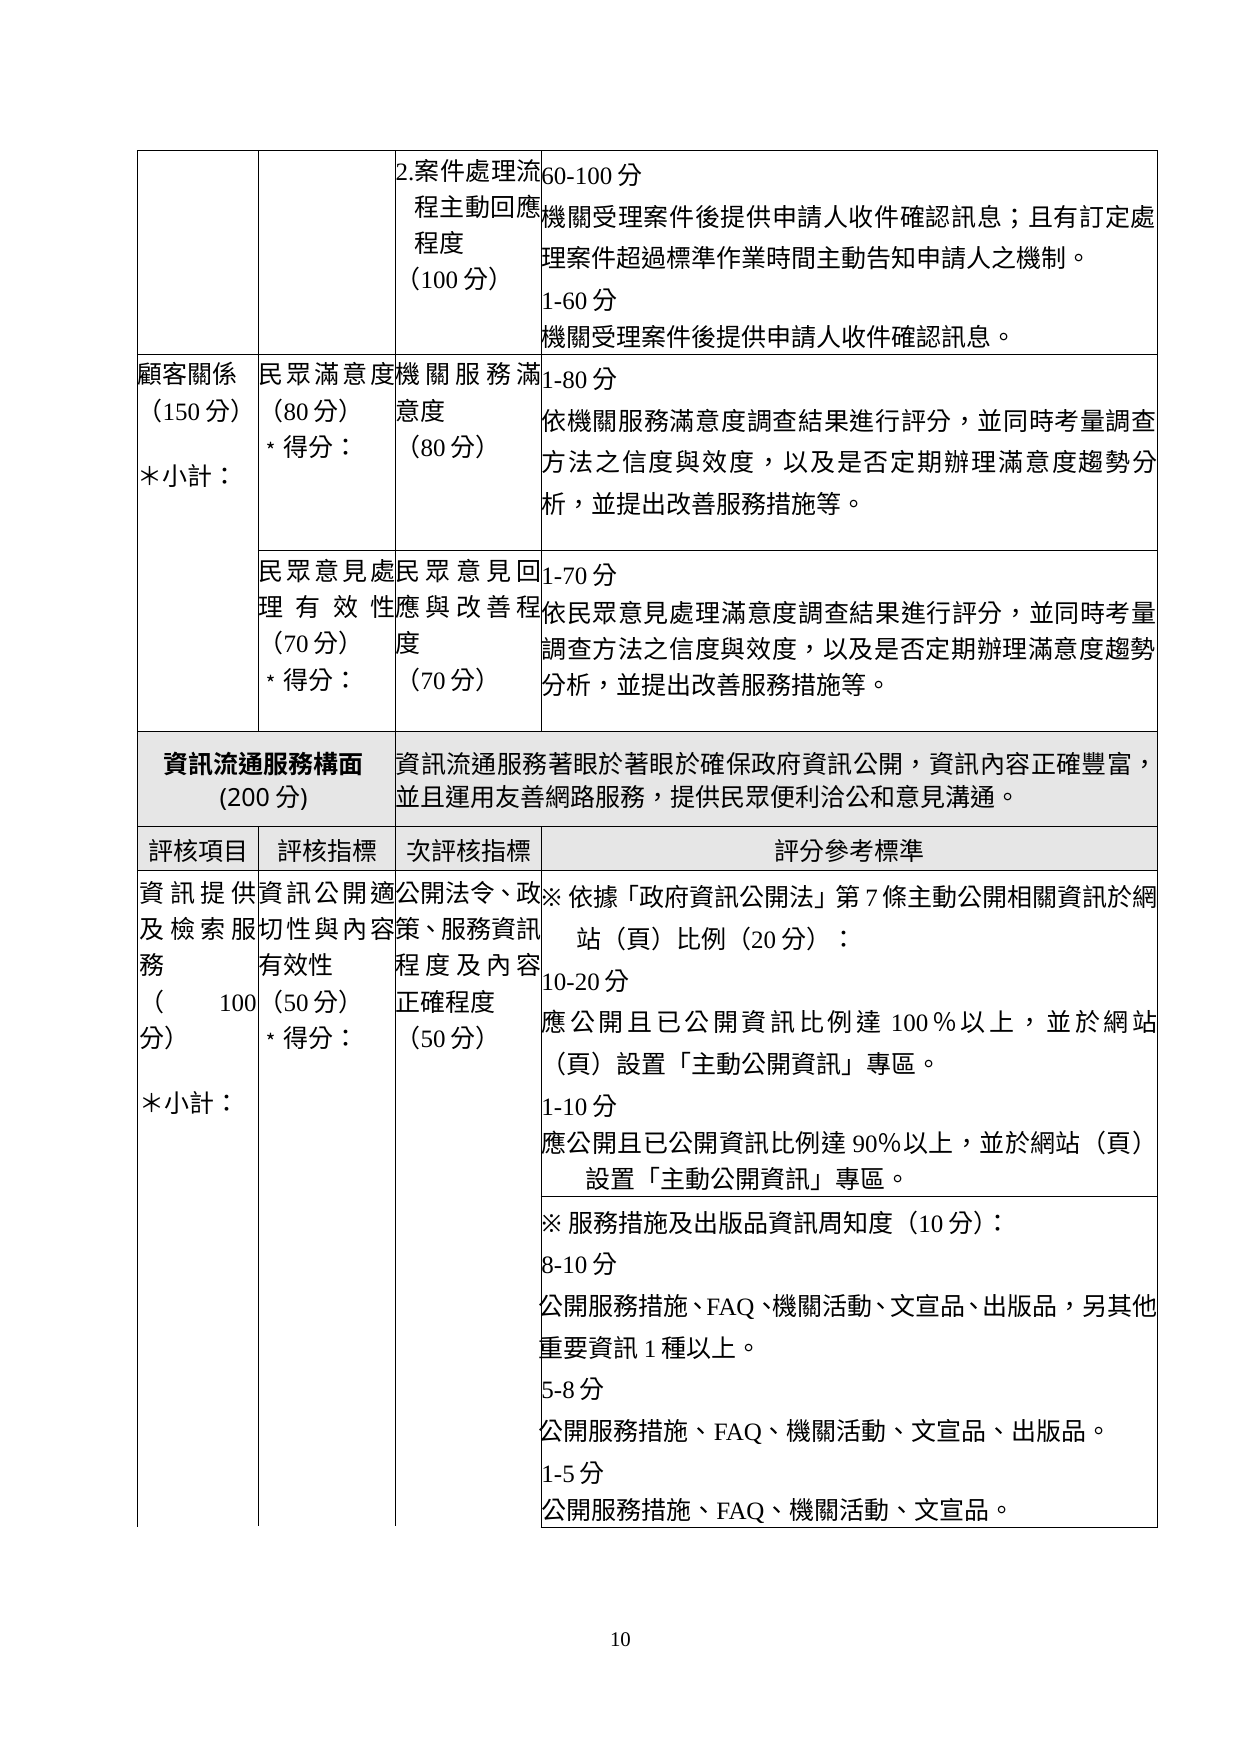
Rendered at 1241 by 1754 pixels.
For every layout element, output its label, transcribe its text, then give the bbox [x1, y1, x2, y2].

table_cell ※ 服務措施及出版品資訊周知度（10分）： 8-10分 公開服務措施、FAQ、機關活動、文宣品、出版品，另其他重要資訊1種以上。 5-8分 公開服務措施、FAQ、機關活動、文宣品、出版品。 1-5分 公開服務措施、FAQ、機關活動、文宣品。 [542, 1197, 1157, 1527]
table_cell 機關服務滿意度 （80分） [396, 355, 541, 550]
table_cell 2.案件處理流程主動回應程度 （100分） [396, 151, 541, 354]
table_cell 顧客關係 （150分） ＊小計： [138, 355, 258, 731]
table_cell 次評核指標 [396, 827, 541, 870]
table_cell 資訊流通服務著眼於著眼於確保政府資訊公開，資訊內容正確豐富，並且運用友善網路服務，提供民眾便利洽公和意見溝通。 [396, 732, 1157, 826]
table_cell 民眾意見處理有效性（70分） ﹡得分： [259, 551, 395, 731]
table_cell 民眾滿意度（80分） ﹡得分： [259, 355, 395, 550]
table_cell ※ 依據「政府資訊公開法」第7條主動公開相關資訊於網站（頁）比例（20分）： 10-20分 應公開且已公開資訊比例達100％以上，並於網站（頁）設置「主動公開資訊」專區。 1-10分 應公開且已公開資訊比例達90％以上，並於網站（頁）設置「主動公開資訊」專區。 [542, 871, 1157, 1196]
table_cell 公開法令、政策、服務資訊程度及內容正確程度 （50分） [395, 871, 541, 1527]
table_cell 評核指標 [259, 827, 395, 870]
table_cell 民眾意見回應與改善程度 （70分） [396, 551, 541, 731]
table_cell [138, 151, 258, 354]
table_cell 1-70分 依民眾意見處理滿意度調查結果進行評分，並同時考量調查方法之信度與效度，以及是否定期辦理滿意度趨勢分析，並提出改善服務措施等。 [542, 551, 1157, 731]
table_cell 評分參考標準 [542, 827, 1157, 870]
table_cell 1-80分 依機關服務滿意度調查結果進行評分，並同時考量調查方法之信度與效度，以及是否定期辦理滿意度趨勢分析，並提出改善服務措施等。 [542, 355, 1157, 550]
table_cell 評核項目 [138, 827, 258, 870]
table_cell 資訊流通服務構面 (200分) [138, 732, 395, 826]
table_cell 資訊公開適切性與內容有效性 （50分） ﹡得分： [258, 871, 395, 1527]
table_cell [259, 151, 395, 354]
table_cell 資訊提供及檢索服務 （100分） ＊小計： [138, 871, 258, 1527]
table_cell 60-100分 機關受理案件後提供申請人收件確認訊息；且有訂定處理案件超過標準作業時間主動告知申請人之機制。 1-60分 機關受理案件後提供申請人收件確認訊息。 [542, 151, 1157, 354]
